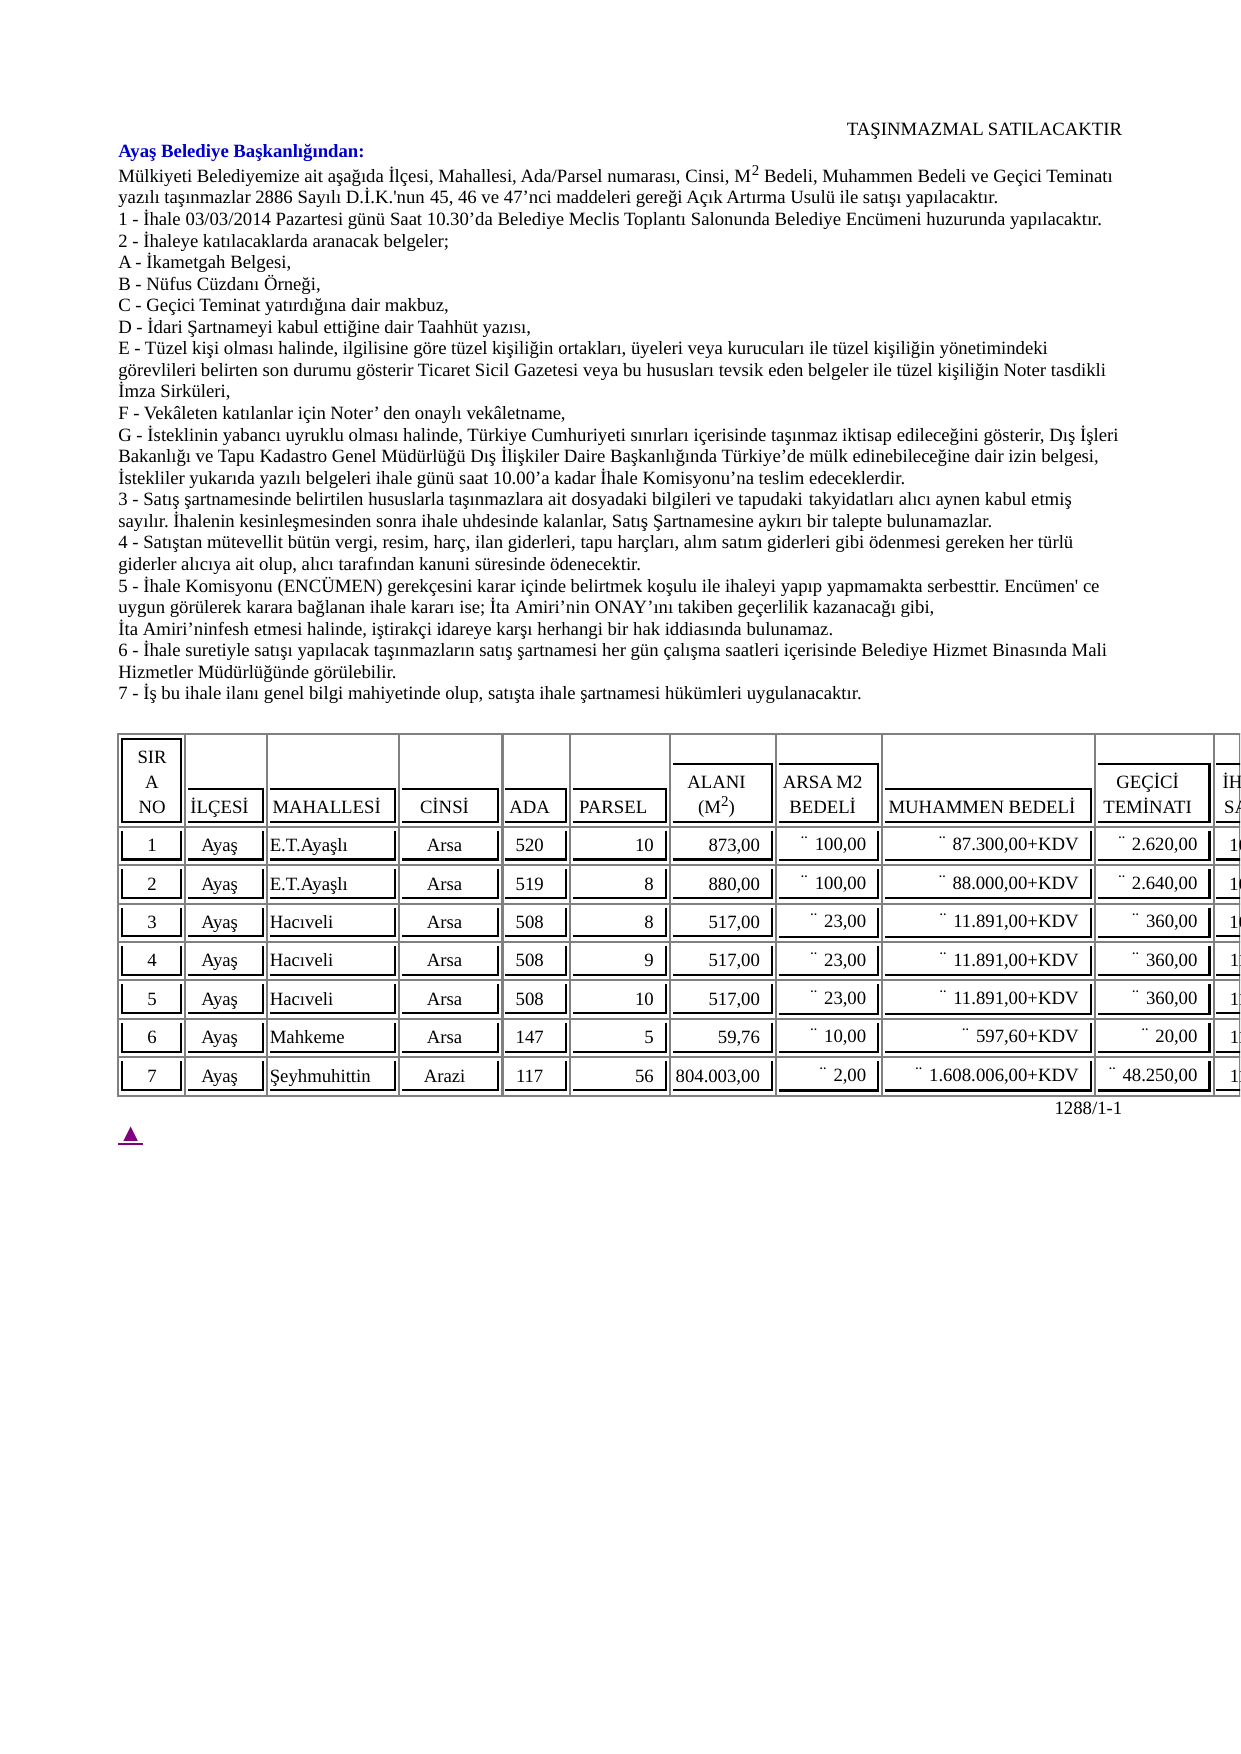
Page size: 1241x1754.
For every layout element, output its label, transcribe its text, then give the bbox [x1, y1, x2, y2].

table_cell Ayaş [186, 943, 266, 979]
table_cell ¨ 23,00 [777, 981, 881, 1018]
table_header MAHALLESİ [268, 735, 398, 826]
table_cell ¨ 48.250,00 [1096, 1058, 1213, 1094]
text Ayaş Belediye Başkanlığından: [118, 140, 1122, 161]
text F - Vekâleten katılanlar için Noter’ den onaylı vekâletname, [118, 402, 1122, 423]
table_cell ¨ 10,00 [777, 1020, 881, 1056]
table_cell 519 [504, 866, 569, 902]
table_cell ¨ 23,00 [777, 905, 881, 941]
table_cell 117 [504, 1058, 569, 1094]
table_cell Arsa [400, 905, 501, 941]
table_cell ¨ 360,00 [1096, 981, 1213, 1018]
table_header MUHAMMEN BEDELİ [883, 735, 1094, 826]
table_cell Ayaş [186, 1058, 266, 1094]
table_header İHALE SAATİ [1215, 735, 1239, 826]
table_cell ¨ 100,00 [777, 866, 881, 902]
table_cell Mahkeme [268, 1020, 398, 1056]
table_cell ¨ 20,00 [1096, 1020, 1213, 1056]
text Mülkiyeti Belediyemize ait aşağıda İlçesi, Mahallesi, Ada/Parsel numarası, Cinsi, M2 Bedeli, Muhammen Bedeli ve Geçici Teminatı yazılı taşınmazlar 2886 Sayılı D.İ.K.'nun 45, 46 ve 47’nci maddeleri gereği Açık Artırma Usulü ile satışı yapılacaktır. [118, 161, 1122, 208]
text 4 - Satıştan mütevellit bütün vergi, resim, harç, ilan giderleri, tapu harçları, alım satım giderleri gibi ödenmesi gereken her türlü giderler alıcıya ait olup, alıcı tarafından kanuni süresinde ödenecektir. [118, 531, 1122, 574]
text A - İkametgah Belgesi, [118, 251, 1122, 273]
table_header ALANI (M2) [671, 735, 775, 826]
table_cell 6 [119, 1020, 184, 1056]
table_header ADA [504, 735, 569, 826]
table_cell ¨ 11.891,00+KDV [883, 905, 1094, 941]
table_cell Arsa [400, 981, 501, 1018]
table_cell ¨ 2,00 [777, 1058, 881, 1094]
table_cell ¨ 2.640,00 [1096, 866, 1213, 902]
table_cell ¨ 11.891,00+KDV [883, 981, 1094, 1018]
table_cell ¨ 23,00 [777, 943, 881, 979]
table_cell 3 [119, 905, 184, 941]
table_cell 59,76 [671, 1020, 775, 1056]
table_cell ¨ 88.000,00+KDV [883, 866, 1094, 902]
text 1288/1-1 [118, 1097, 1122, 1118]
table_cell 873,00 [671, 828, 775, 864]
table_cell 10:40 [1215, 866, 1239, 902]
table_cell ¨ 2.620,00 [1096, 828, 1213, 864]
table_header SIRA NO [119, 735, 184, 826]
table_cell 9 [571, 943, 669, 979]
table_cell 508 [504, 943, 569, 979]
text D - İdari Şartnameyi kabul ettiğine dair Taahhüt yazısı, [118, 316, 1122, 337]
table_cell Arsa [400, 828, 501, 864]
table_cell Hacıveli [268, 943, 398, 979]
text B - Nüfus Cüzdanı Örneği, [118, 273, 1122, 294]
table_cell Ayaş [186, 981, 266, 1018]
table_cell 520 [504, 828, 569, 864]
text TAŞINMAZMAL SATILACAKTIR [118, 118, 1122, 140]
table_cell 880,00 [671, 866, 775, 902]
table_cell ¨ 360,00 [1096, 943, 1213, 979]
text E - Tüzel kişi olması halinde, ilgilisine göre tüzel kişiliğin ortakları, üyeleri veya kurucuları ile tüzel kişiliğin yönetimindeki görevlileri belirten son durumu gösterir Ticaret Sicil Gazetesi veya bu hususları tevsik eden belgeler ile tüzel kişiliğin Noter tasdikli İmza Sirküleri, [118, 337, 1122, 402]
table_cell Ayaş [186, 828, 266, 864]
table_cell Ayaş [186, 1020, 266, 1056]
table_header CİNSİ [400, 735, 501, 826]
table_cell 8 [571, 905, 669, 941]
text G - İsteklinin yabancı uyruklu olması halinde, Türkiye Cumhuriyeti sınırları içerisinde taşınmaz iktisap edileceğini gösterir, Dış İşleri Bakanlığı ve Tapu Kadastro Genel Müdürlüğü Dış İlişkiler Daire Başkanlığında Türkiye’de mülk edinebileceğine dair izin belgesi, [118, 423, 1122, 467]
text 7 - İş bu ihale ilanı genel bilgi mahiyetinde olup, satışta ihale şartnamesi hükümleri uygulanacaktır. [118, 682, 1122, 704]
table_cell 2 [119, 866, 184, 902]
table_cell 147 [504, 1020, 569, 1056]
table_cell 11:20 [1215, 1020, 1239, 1056]
table_cell 7 [119, 1058, 184, 1094]
table_cell ¨ 87.300,00+KDV [883, 828, 1094, 864]
table_cell 508 [504, 905, 569, 941]
table_cell Şeyhmuhittin [268, 1058, 398, 1094]
text 5 - İhale Komisyonu (ENCÜMEN) gerekçesini karar içinde belirtmek koşulu ile ihaleyi yapıp yapmamakta serbesttir. Encümen' ce uygun görülerek karara bağlanan ihale kararı ise; İta Amiri’nin ONAY’ını takiben geçerlilik kazanacağı gibi, İta Amiri’ninfesh etmesi halinde, iştirakçi idareye karşı herhangi bir hak iddiasında bulunamaz. [118, 574, 1122, 639]
table_header GEÇİCİ TEMİNATI [1096, 735, 1213, 826]
table_cell 11:00 [1215, 943, 1239, 979]
table_cell Arazi [400, 1058, 501, 1094]
text C - Geçici Teminat yatırdığına dair makbuz, [118, 294, 1122, 316]
table_cell E.T.Ayaşlı [268, 866, 398, 902]
table_cell Ayaş [186, 866, 266, 902]
text ▲ [118, 1118, 1122, 1147]
table_cell Arsa [400, 943, 501, 979]
table_cell 5 [571, 1020, 669, 1056]
table_cell 517,00 [671, 905, 775, 941]
table_cell 10 [571, 981, 669, 1018]
table_cell 8 [571, 866, 669, 902]
table_cell ¨ 11.891,00+KDV [883, 943, 1094, 979]
table_cell 517,00 [671, 943, 775, 979]
table_header PARSEL [571, 735, 669, 826]
table_cell 10 [571, 828, 669, 864]
table_cell 4 [119, 943, 184, 979]
table_cell Hacıveli [268, 981, 398, 1018]
text 1 - İhale 03/03/2014 Pazartesi günü Saat 10.30’da Belediye Meclis Toplantı Salonunda Belediye Encümeni huzurunda yapılacaktır. [118, 208, 1122, 229]
table_cell Ayaş [186, 905, 266, 941]
table_cell 1 [119, 828, 184, 864]
table_cell ¨ 360,00 [1096, 905, 1213, 941]
table_cell 10:30 [1215, 828, 1239, 864]
table_cell 508 [504, 981, 569, 1018]
text 6 - İhale suretiyle satışı yapılacak taşınmazların satış şartnamesi her gün çalışma saatleri içerisinde Belediye Hizmet Binasında Mali Hizmetler Müdürlüğünde görülebilir. [118, 639, 1122, 682]
table_cell 10:50 [1215, 905, 1239, 941]
table_cell Hacıveli [268, 905, 398, 941]
table_cell 11:10 [1215, 981, 1239, 1018]
table_cell 5 [119, 981, 184, 1018]
text İstekliler yukarıda yazılı belgeleri ihale günü saat 10.00’a kadar İhale Komisyonu’na teslim edeceklerdir. [118, 467, 1122, 488]
table_cell 56 [571, 1058, 669, 1094]
table_header İLÇESİ [186, 735, 266, 826]
table_cell ¨ 597,60+KDV [883, 1020, 1094, 1056]
table_cell Arsa [400, 1020, 501, 1056]
table_header ARSA M2 BEDELİ [777, 735, 881, 826]
table_cell 11:30 [1215, 1058, 1239, 1094]
table_cell Arsa [400, 866, 501, 902]
table_cell 804.003,00 [671, 1058, 775, 1094]
table_cell ¨ 100,00 [777, 828, 881, 864]
table_cell 517,00 [671, 981, 775, 1018]
table_cell E.T.Ayaşlı [268, 828, 398, 864]
text 2 - İhaleye katılacaklarda aranacak belgeler; [118, 229, 1122, 251]
text 3 - Satış şartnamesinde belirtilen hususlarla taşınmazlara ait dosyadaki bilgileri ve tapudaki takyidatları alıcı aynen kabul etmiş sayılır. İhalenin kesinleşmesinden sonra ihale uhdesinde kalanlar, Satış Şartnamesine aykırı bir talepte bulunamazlar. [118, 488, 1122, 531]
table_cell ¨ 1.608.006,00+KDV [883, 1058, 1094, 1094]
